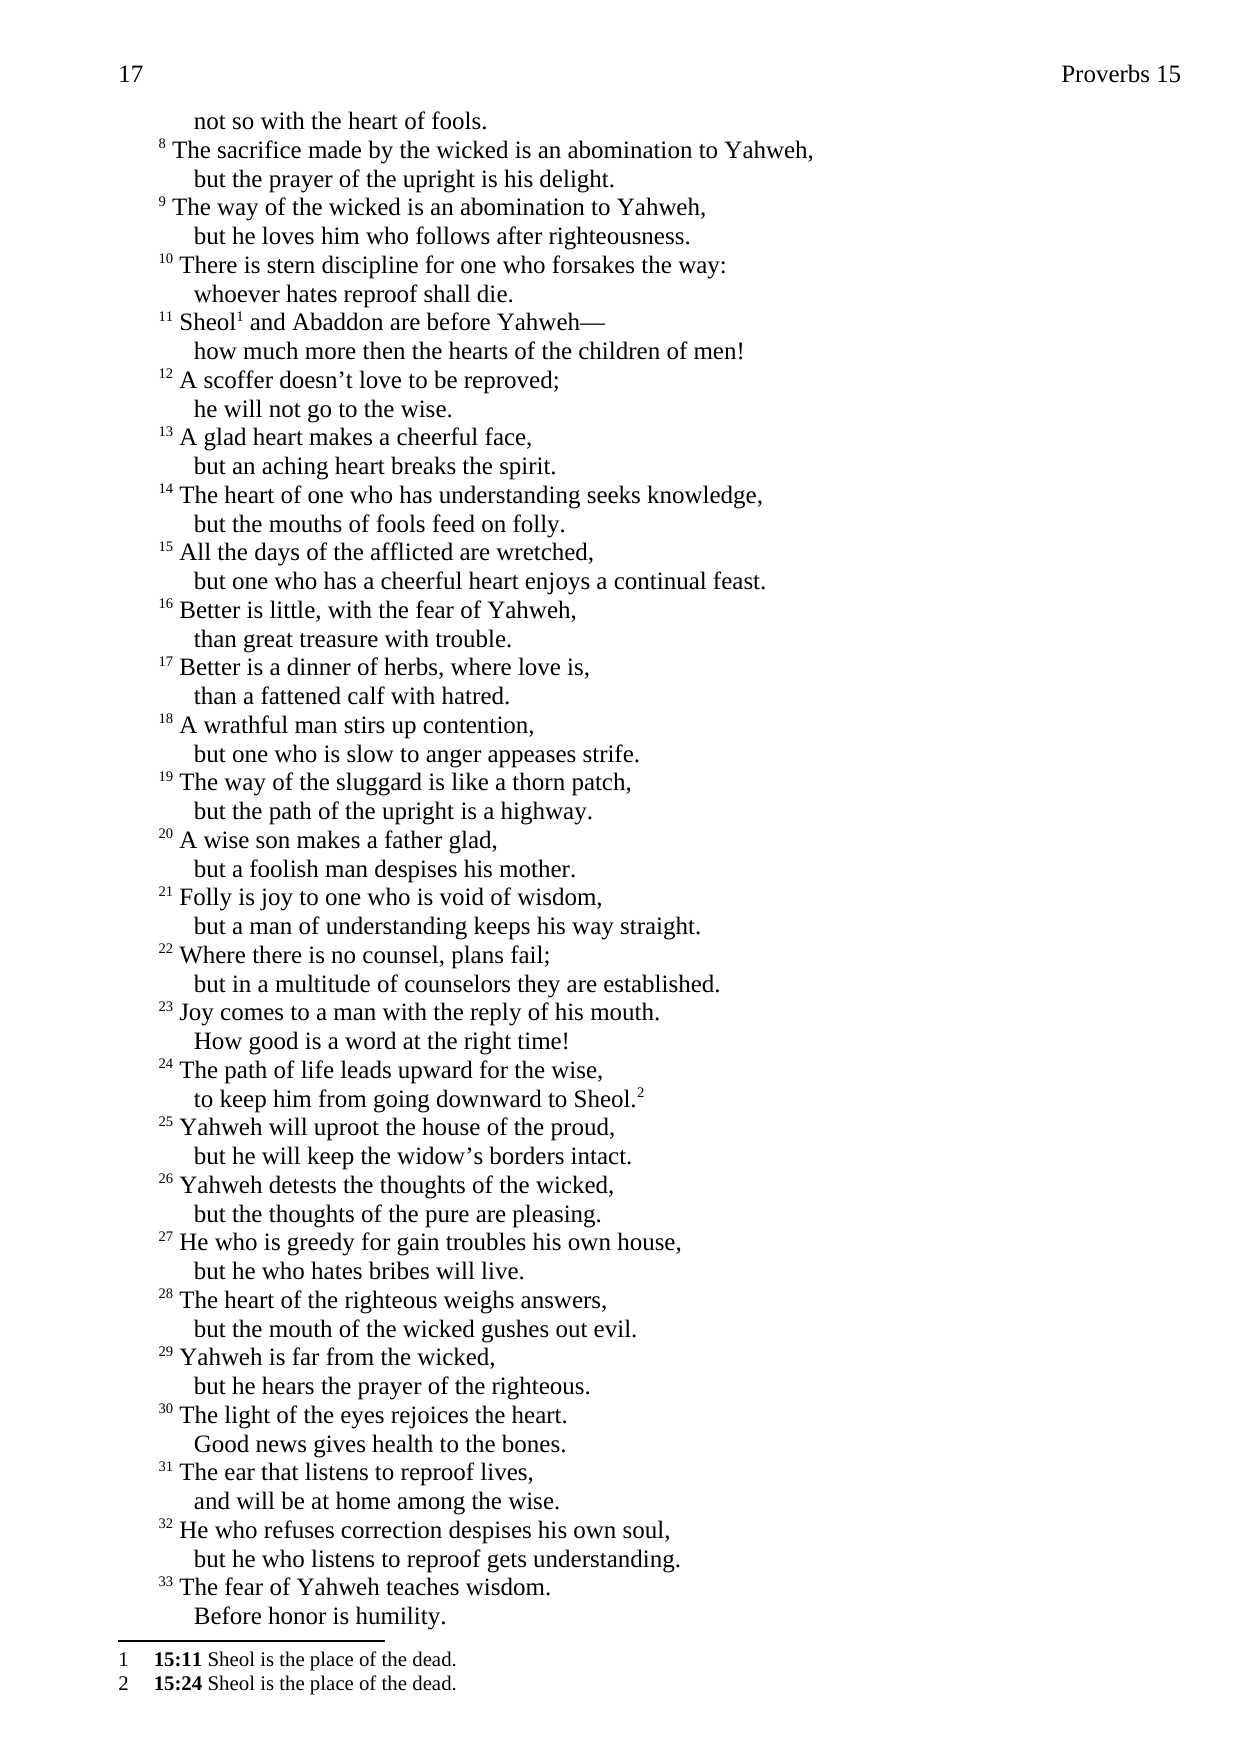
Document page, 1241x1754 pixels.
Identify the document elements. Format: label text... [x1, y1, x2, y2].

text and will be at home among the wise. [194, 1486, 1181, 1515]
text 9 The way of the wicked is an abomination to Yahweh, [158, 192, 1181, 221]
text but he hears the prayer of the righteous. [194, 1371, 1181, 1400]
text but a foolish man despises his mother. [194, 854, 1181, 882]
text 27 He who is greedy for gain troubles his own house, [158, 1227, 1181, 1256]
text 21 Folly is joy to one who is void of wisdom, [158, 882, 1181, 911]
text 15:11 Sheol is the place of the dead. [118, 1647, 1181, 1671]
text Before honor is humility. [194, 1601, 1181, 1630]
text 23 Joy comes to a man with the reply of his mouth. [158, 997, 1181, 1026]
text 24 The path of life leads upward for the wise, [158, 1055, 1181, 1084]
text 15 All the days of the afflicted are wretched, [158, 537, 1181, 566]
text but the path of the upright is a highway. [194, 796, 1181, 825]
text 20 A wise son makes a father glad, [158, 825, 1181, 854]
text 28 The heart of the righteous weighs answers, [158, 1285, 1181, 1314]
text not so with the heart of fools. [194, 106, 1181, 135]
text than a fattened calf with hatred. [194, 681, 1181, 710]
text but in a multitude of counselors they are established. [194, 969, 1181, 997]
text but he will keep the widow’s borders intact. [194, 1141, 1181, 1170]
text but an aching heart breaks the spirit. [194, 451, 1181, 480]
text 13 A glad heart makes a cheerful face, [158, 422, 1181, 451]
text whoever hates reproof shall die. [194, 279, 1181, 307]
text 30 The light of the eyes rejoices the heart. [158, 1400, 1181, 1429]
text 16 Better is little, with the fear of Yahweh, [158, 595, 1181, 624]
text 18 A wrathful man stirs up contention, [158, 710, 1181, 739]
text 33 The fear of Yahweh teaches wisdom. [158, 1572, 1181, 1601]
text 15:24 Sheol is the place of the dead. [118, 1671, 1181, 1695]
text but he who listens to reproof gets understanding. [194, 1544, 1181, 1572]
text 32 He who refuses correction despises his own soul, [158, 1515, 1181, 1544]
text 17 Better is a dinner of herbs, where love is, [158, 652, 1181, 681]
text but he who hates bribes will live. [194, 1256, 1181, 1285]
text 11 Sheol and Abaddon are before Yahweh— [158, 307, 1181, 336]
text 10 There is stern discipline for one who forsakes the way: [158, 250, 1181, 279]
text but one who is slow to anger appeases strife. [194, 739, 1181, 767]
text 19 The way of the sluggard is like a thorn patch, [158, 767, 1181, 796]
text 31 The ear that listens to reproof lives, [158, 1457, 1181, 1486]
text he will not go to the wise. [194, 394, 1181, 422]
text 22 Where there is no counsel, plans fail; [158, 940, 1181, 969]
text 29 Yahweh is far from the wicked, [158, 1342, 1181, 1371]
text but a man of understanding keeps his way straight. [194, 911, 1181, 940]
text 12 A scoffer doesn’t love to be reproved; [158, 365, 1181, 394]
text 26 Yahweh detests the thoughts of the wicked, [158, 1170, 1181, 1199]
text 8 The sacrifice made by the wicked is an abomination to Yahweh, [158, 135, 1181, 164]
text How good is a word at the right time! [194, 1026, 1181, 1055]
text but the thoughts of the pure are pleasing. [194, 1199, 1181, 1227]
text 14 The heart of one who has understanding seeks knowledge, [158, 480, 1181, 509]
text but the mouths of fools feed on folly. [194, 509, 1181, 537]
text 25 Yahweh will uproot the house of the proud, [158, 1112, 1181, 1141]
text but he loves him who follows after righteousness. [194, 221, 1181, 250]
text but the prayer of the upright is his delight. [194, 164, 1181, 192]
text but one who has a cheerful heart enjoys a continual feast. [194, 566, 1181, 595]
text to keep him from going downward to Sheol. [194, 1084, 1181, 1112]
text but the mouth of the wicked gushes out evil. [194, 1314, 1181, 1342]
text Good news gives health to the bones. [194, 1429, 1181, 1457]
text how much more then the hearts of the children of men! [194, 336, 1181, 365]
text than great treasure with trouble. [194, 624, 1181, 652]
